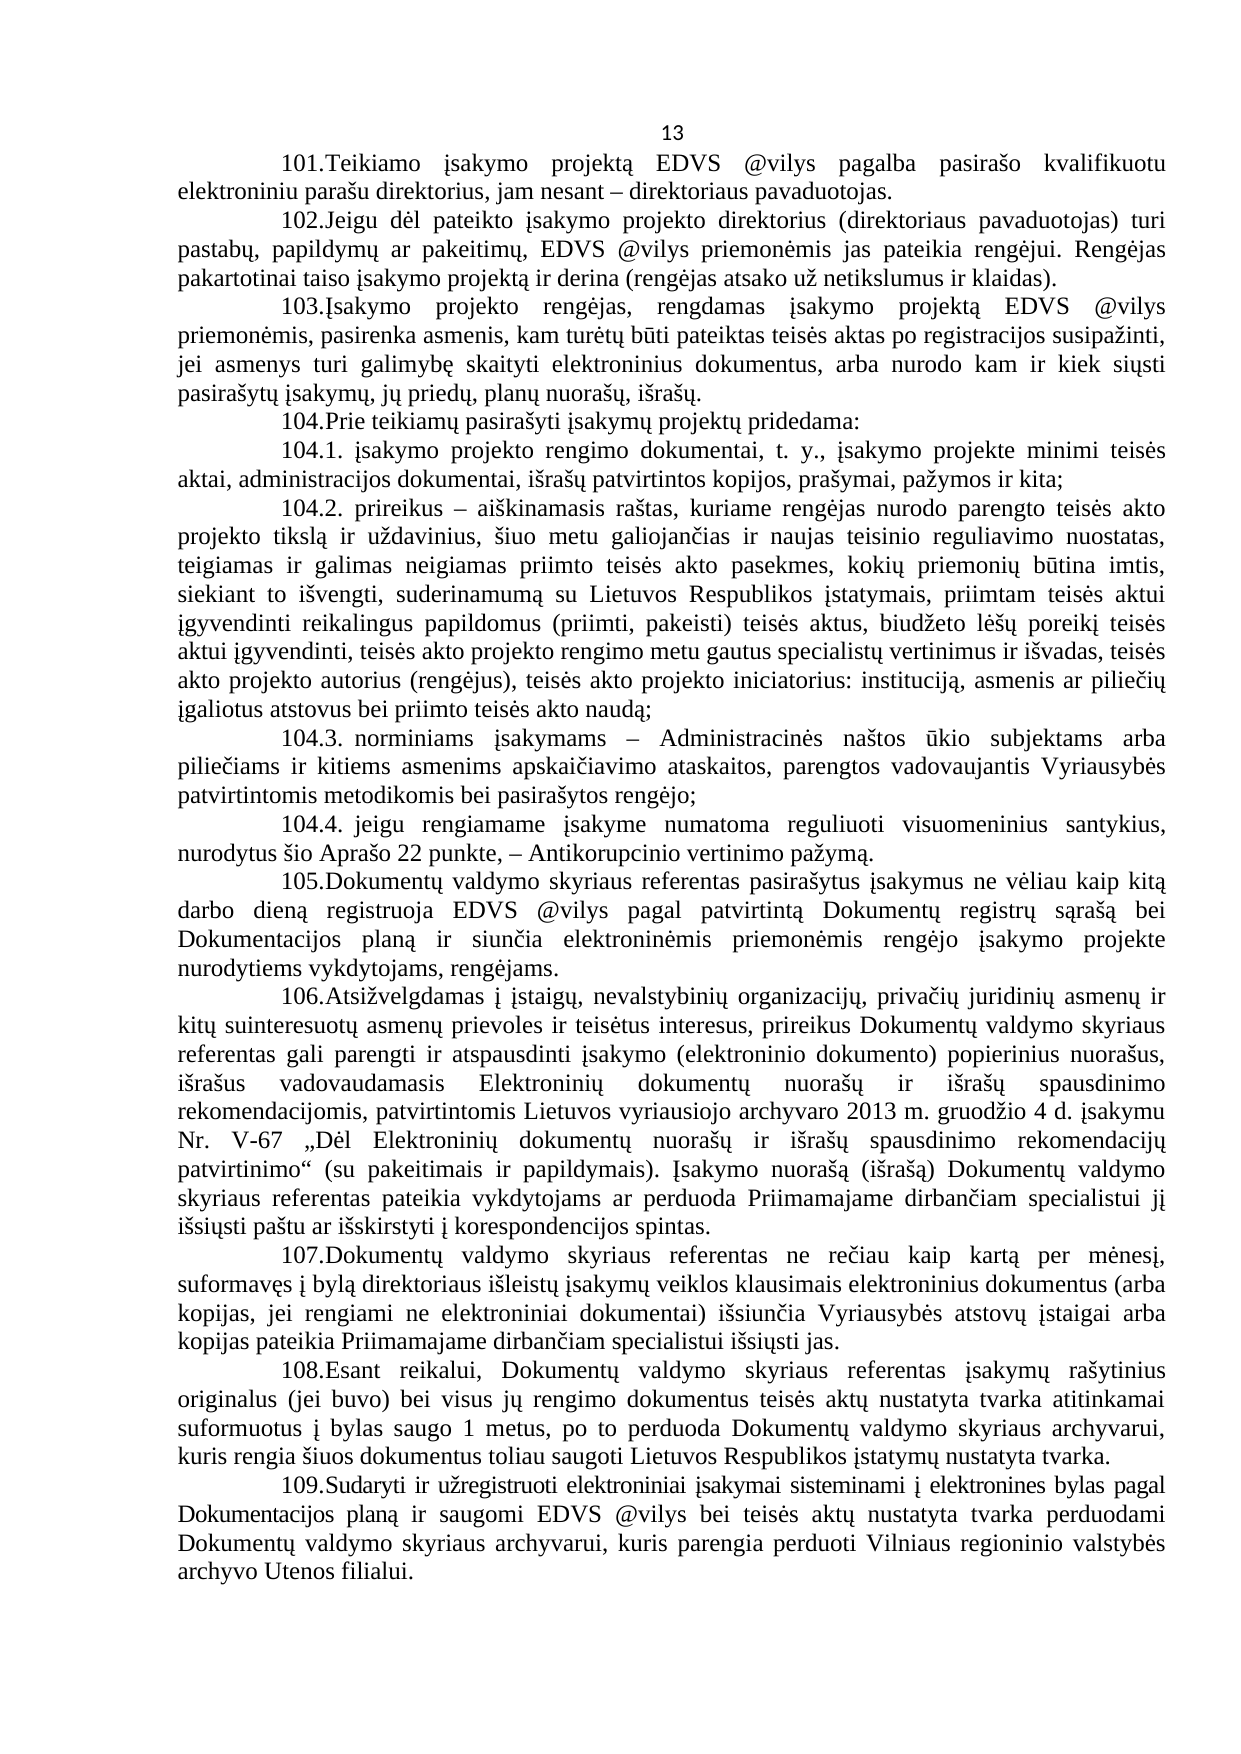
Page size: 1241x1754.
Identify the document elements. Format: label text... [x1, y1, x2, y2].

text 104.4. jeigu rengiamame įsakyme numatoma reguliuoti visuomeninius santykius, nurodytus šio Aprašo 22 punkte, – Antikorupcinio vertinimo pažymą. [177, 809, 1167, 866]
text 102. Jeigu dėl pateikto įsakymo projekto direktorius (direktoriaus pavaduotojas) turi pastabų, papildymų ar pakeitimų, EDVS @vilys priemonėmis jas pateikia rengėjui. Rengėjas pakartotinai taiso įsakymo projektą ir derina (rengėjas atsako už netikslumus ir klaidas). [177, 205, 1167, 291]
text 104.3. norminiams įsakymams – Administracinės naštos ūkio subjektams arba piliečiams ir kitiems asmenims apskaičiavimo ataskaitos, parengtos vadovaujantis Vyriausybės patvirtintomis metodikomis bei pasirašytos rengėjo; [177, 723, 1167, 809]
text 108. Esant reikalui, Dokumentų valdymo skyriaus referentas įsakymų rašytinius originalus (jei buvo) bei visus jų rengimo dokumentus teisės aktų nustatyta tvarka atitinkamai suformuotus į bylas saugo 1 metus, po to perduoda Dokumentų valdymo skyriaus archyvarui, kuris rengia šiuos dokumentus toliau saugoti Lietuvos Respublikos įstatymų nustatyta tvarka. [177, 1355, 1167, 1470]
text 104.1. įsakymo projekto rengimo dokumentai, t. y., įsakymo projekte minimi teisės aktai, administracijos dokumentai, išrašų patvirtintos kopijos, prašymai, pažymos ir kita; [177, 435, 1167, 493]
text 104.2. prireikus – aiškinamasis raštas, kuriame rengėjas nurodo parengto teisės akto projekto tikslą ir uždavinius, šiuo metu galiojančias ir naujas teisinio reguliavimo nuostatas, teigiamas ir galimas neigiamas priimto teisės akto pasekmes, kokių priemonių būtina imtis, siekiant to išvengti, suderinamumą su Lietuvos Respublikos įstatymais, priimtam teisės aktui įgyvendinti reikalingus papildomus (priimti, pakeisti) teisės aktus, biudžeto lėšų poreikį teisės aktui įgyvendinti, teisės akto projekto rengimo metu gautus specialistų vertinimus ir išvadas, teisės akto projekto autorius (rengėjus), teisės akto projekto iniciatorius: instituciją, asmenis ar piliečių įgaliotus atstovus bei priimto teisės akto naudą; [177, 493, 1167, 723]
text 107. Dokumentų valdymo skyriaus referentas ne rečiau kaip kartą per mėnesį, suformavęs į bylą direktoriaus išleistų įsakymų veiklos klausimais elektroninius dokumentus (arba kopijas, jei rengiami ne elektroniniai dokumentai) išsiunčia Vyriausybės atstovų įstaigai arba kopijas pateikia Priimamajame dirbančiam specialistui išsiųsti jas. [177, 1240, 1167, 1355]
text 109. Sudaryti ir užregistruoti elektroniniai įsakymai sisteminami į elektronines bylas pagal Dokumentacijos planą ir saugomi EDVS @vilys bei teisės aktų nustatyta tvarka perduodami Dokumentų valdymo skyriaus archyvarui, kuris parengia perduoti Vilniaus regioninio valstybės archyvo Utenos filialui. [177, 1470, 1167, 1585]
text 106. Atsižvelgdamas į įstaigų, nevalstybinių organizacijų, privačių juridinių asmenų ir kitų suinteresuotų asmenų prievoles ir teisėtus interesus, prireikus Dokumentų valdymo skyriaus referentas gali parengti ir atspausdinti įsakymo (elektroninio dokumento) popierinius nuorašus, išrašus vadovaudamasis Elektroninių dokumentų nuorašų ir išrašų spausdinimo rekomendacijomis, patvirtintomis Lietuvos vyriausiojo archyvaro 2013 m. gruodžio 4 d. įsakymu Nr. V-67 „Dėl Elektroninių dokumentų nuorašų ir išrašų spausdinimo rekomendacijų patvirtinimo“ (su pakeitimais ir papildymais). Įsakymo nuorašą (išrašą) Dokumentų valdymo skyriaus referentas pateikia vykdytojams ar perduoda Priimamajame dirbančiam specialistui jį išsiųsti paštu ar išskirstyti į korespondencijos spintas. [177, 981, 1167, 1240]
text 101. Teikiamo įsakymo projektą EDVS @vilys pagalba pasirašo kvalifikuotu elektroniniu parašu direktorius, jam nesant – direktoriaus pavaduotojas. [177, 148, 1167, 205]
text 103. Įsakymo projekto rengėjas, rengdamas įsakymo projektą EDVS @vilys priemonėmis, pasirenka asmenis, kam turėtų būti pateiktas teisės aktas po registracijos susipažinti, jei asmenys turi galimybę skaityti elektroninius dokumentus, arba nurodo kam ir kiek siųsti pasirašytų įsakymų, jų priedų, planų nuorašų, išrašų. [177, 291, 1167, 406]
text 104. Prie teikiamų pasirašyti įsakymų projektų pridedama: [177, 406, 1167, 435]
text 105. Dokumentų valdymo skyriaus referentas pasirašytus įsakymus ne vėliau kaip kitą darbo dieną registruoja EDVS @vilys pagal patvirtintą Dokumentų registrų sąrašą bei Dokumentacijos planą ir siunčia elektroninėmis priemonėmis rengėjo įsakymo projekte nurodytiems vykdytojams, rengėjams. [177, 866, 1167, 981]
